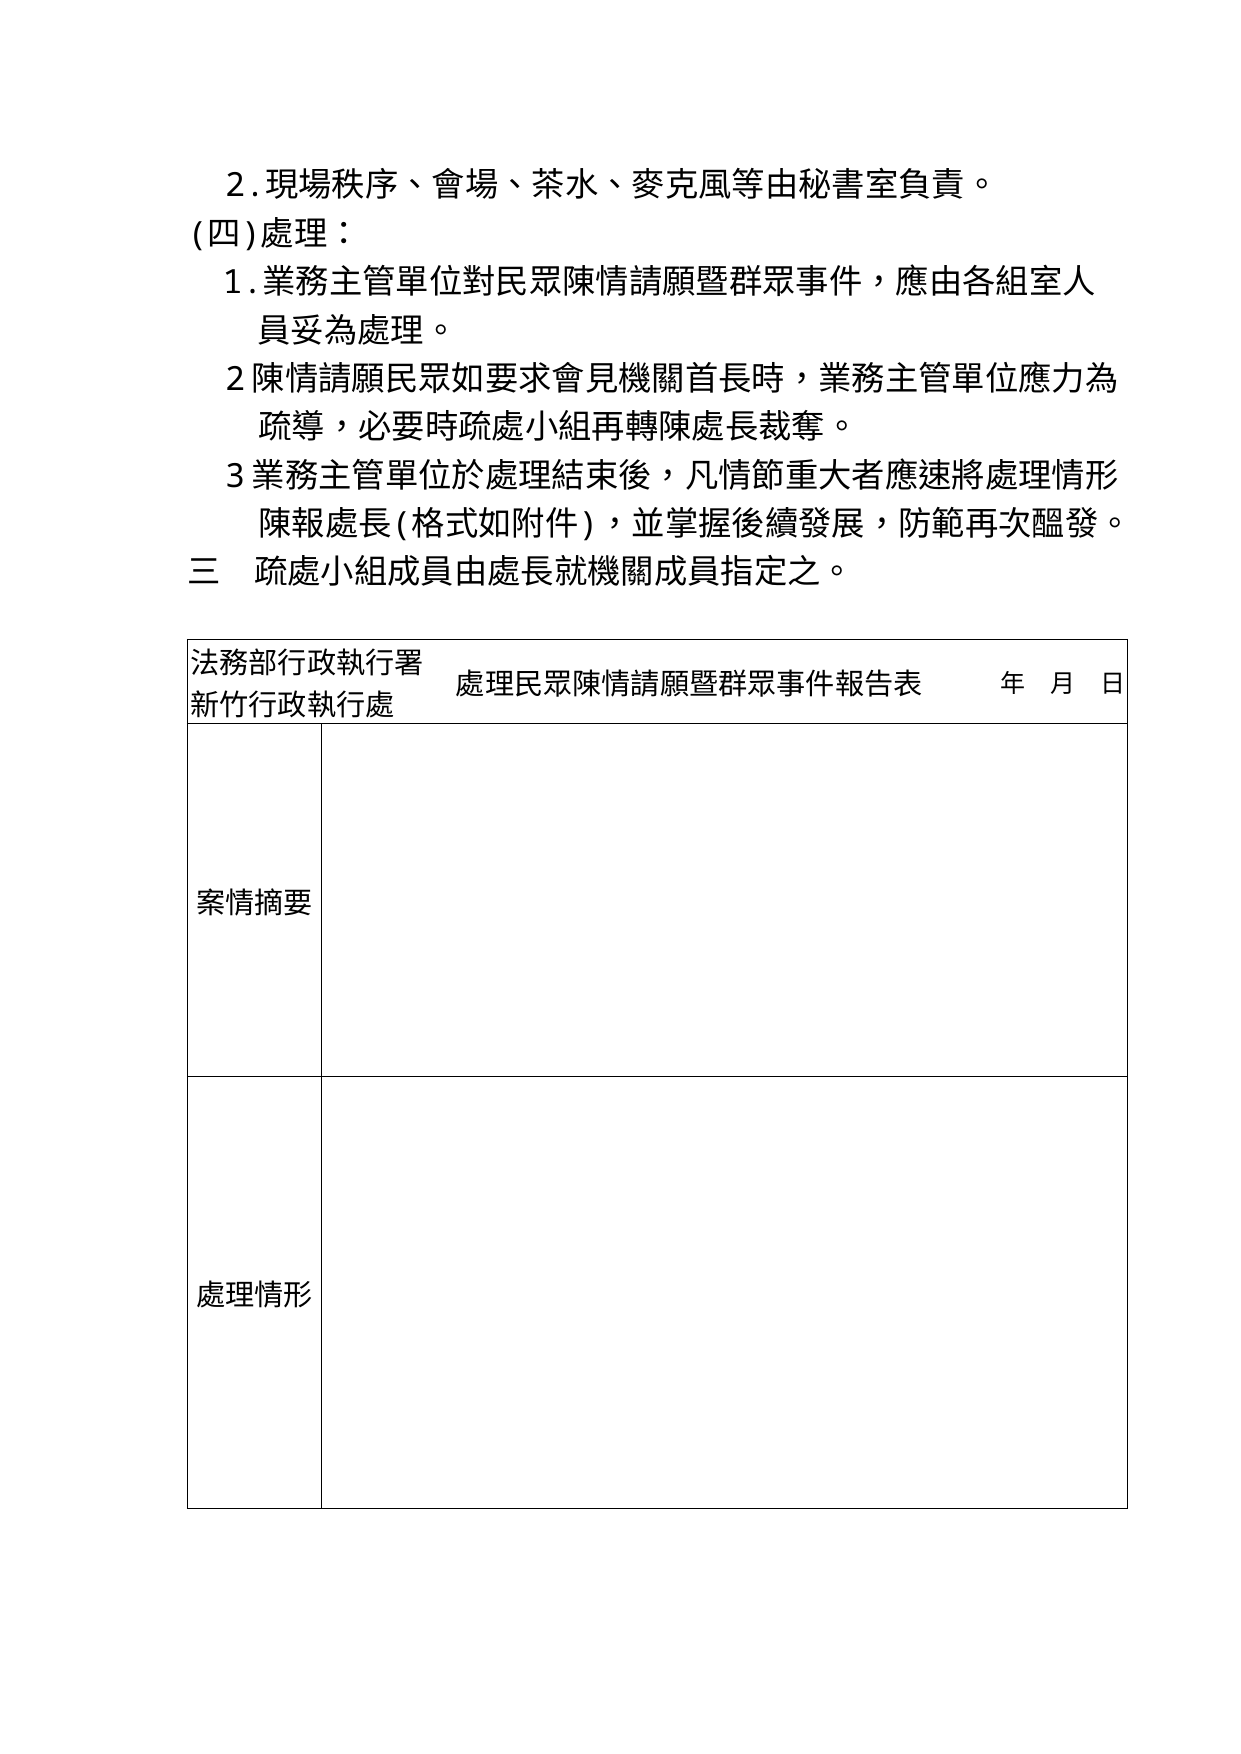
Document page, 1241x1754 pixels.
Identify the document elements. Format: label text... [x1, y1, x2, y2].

text 三 疏處小組成員由處長就機關成員指定之。 [187, 545, 1122, 593]
text 2.現場秩序、會場、茶水、麥克風等由秘書室負責。 [225, 158, 1122, 207]
table_cell 處理情形 [188, 1077, 321, 1508]
table_header 處理民眾陳情請願暨群眾事件報告表 [453, 640, 978, 723]
table_cell [322, 724, 1127, 1076]
text (四)處理： [187, 207, 1122, 255]
text 3業務主管單位於處理結束後，凡情節重大者應速將處理情形陳報處長(格式如附件)，並掌握後續發展，防範再次醞發。 [225, 448, 1122, 545]
table_cell 案情摘要 [188, 724, 321, 1076]
text 2陳情請願民眾如要求會見機關首長時，業務主管單位應力為疏導，必要時疏處小組再轉陳處長裁奪。 [225, 352, 1122, 448]
text 1.業務主管單位對民眾陳情請願暨群眾事件，應由各組室人員妥為處理。 [222, 255, 1122, 352]
table_header 年 月 日 [978, 640, 1127, 723]
table_cell [322, 1077, 1127, 1508]
table_header 法務部行政執行署 新竹行政執行處 [188, 640, 453, 723]
